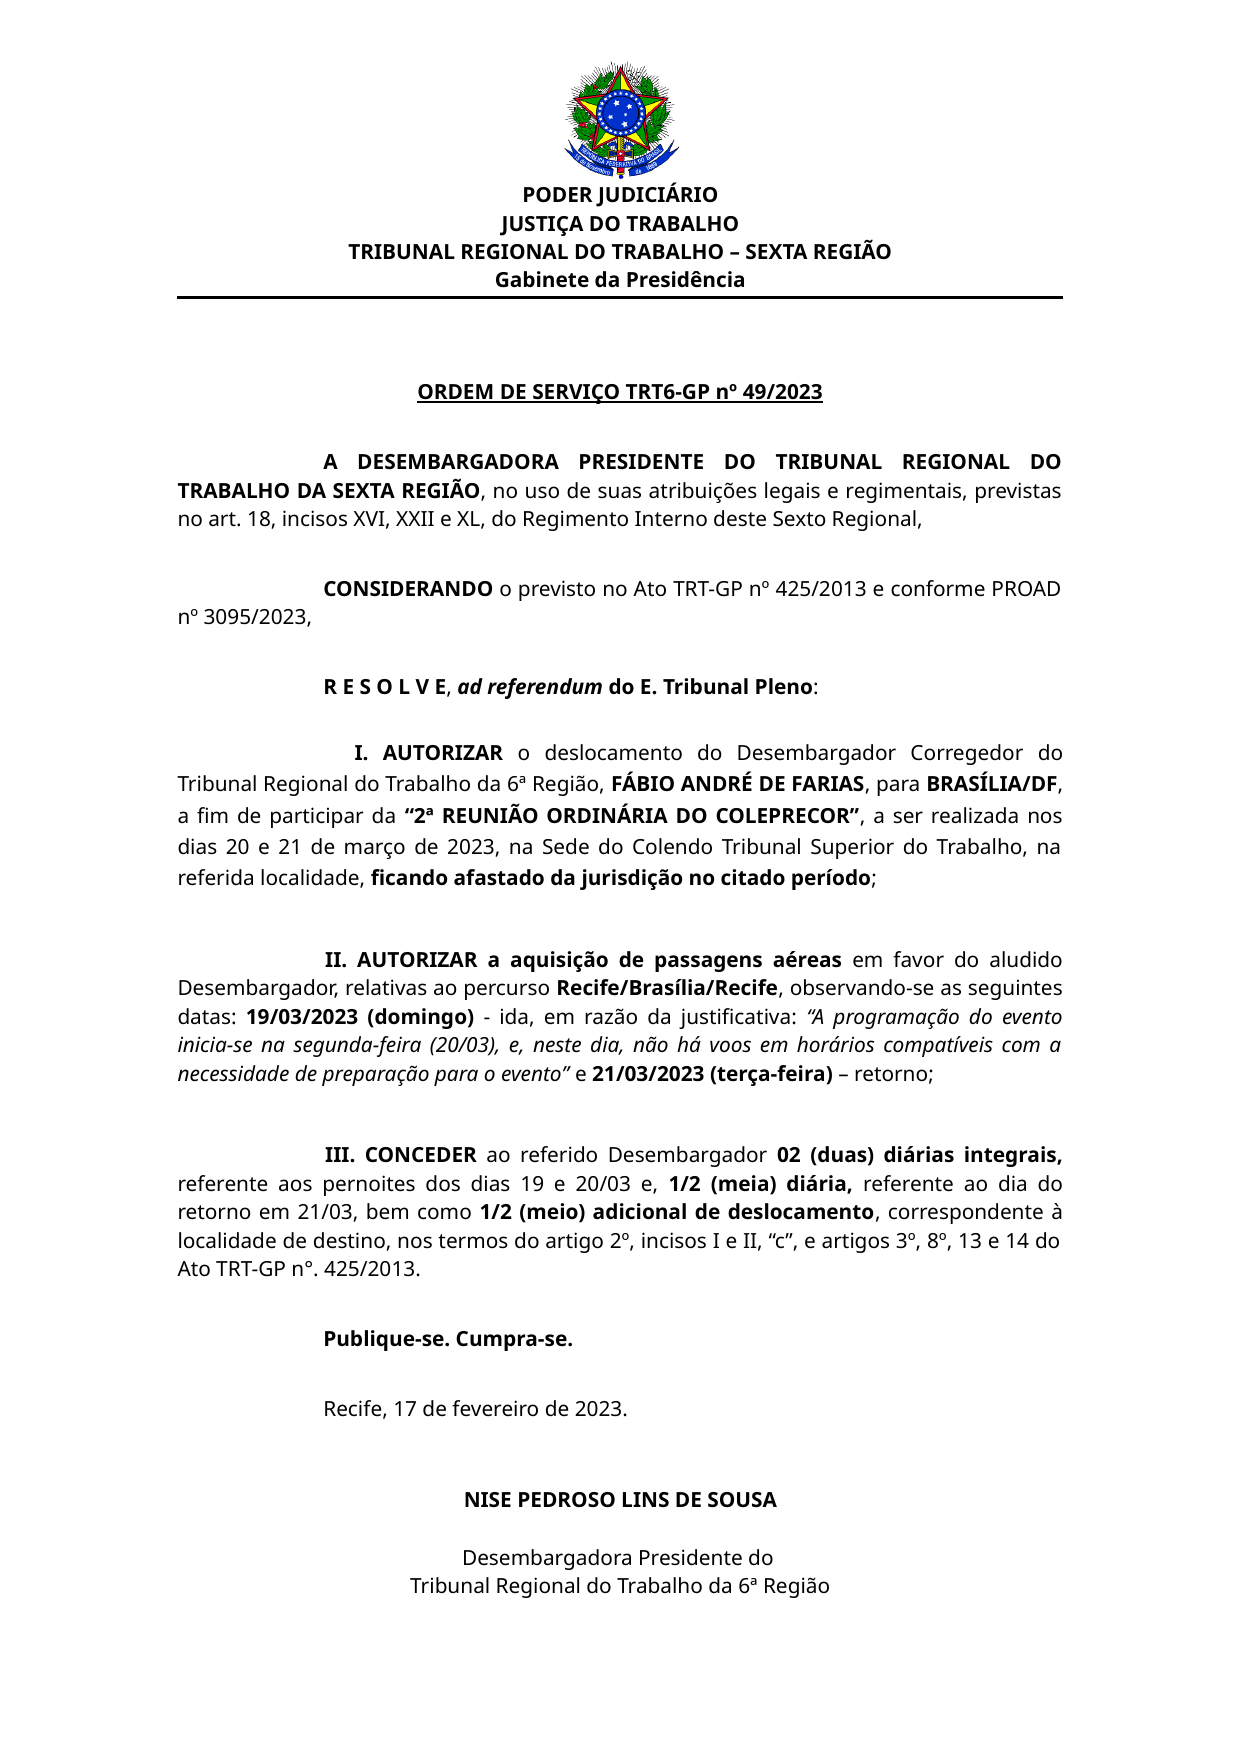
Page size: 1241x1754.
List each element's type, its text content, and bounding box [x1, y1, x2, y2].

text R E S O L V E, ad referendum do E. Tribunal Pleno: [177, 672, 1062, 701]
text I. AUTORIZAR o deslocamento do Desembargador Corregedor do Tribunal Regional do Trabalho da 6ª Região, FÁBIO ANDRÉ DE FARIAS, para BRASÍLIA/DF, a fim de participar da “2ª REUNIÃO ORDINÁRIA DO COLEPRECOR”, a ser realizada nos dias 20 e 21 de março de 2023, na Sede do Colendo Tribunal Superior do Trabalho, na referida localidade, ficando afastado da jurisdição no citado período; [177, 736, 1063, 892]
text TRIBUNAL REGIONAL DO TRABALHO – SEXTA REGIÃO [177, 237, 1063, 266]
text Desembargadora Presidente do Tribunal Regional do Trabalho da 6ª Região [172, 1543, 1063, 1600]
text CONSIDERANDO o previsto no Ato TRT-GP nº 425/2013 e conforme PROAD nº 3095/2023, [177, 574, 1062, 631]
text A DESEMBARGADORA PRESIDENTE DO TRIBUNAL REGIONAL DO TRABALHO DA SEXTA REGIÃO, no uso de suas atribuições legais e regimentais, previstas no art. 18, incisos XVI, XXII e XL, do Regimento Interno deste Sexto Regional, [177, 447, 1062, 533]
text NISE PEDROSO LINS DE SOUSA [177, 1486, 1063, 1514]
text ORDEM DE SERVIÇO TRT6-GP nº 49/2023 [177, 377, 1062, 406]
text Recife, 17 de fevereiro de 2023. [249, 1394, 1062, 1422]
text PODER JUDICIÁRIO [177, 180, 1063, 209]
picture [558, 59, 682, 181]
text JUSTIÇA DO TRABALHO [177, 209, 1063, 237]
text II. AUTORIZAR a aquisição de passagens aéreas em favor do aludido Desembargador, relativas ao percurso Recife/Brasília/Recife, observando-se as seguintes datas: 19/03/2023 (domingo) - ida, em razão da justificativa: “A programação do evento inicia-se na segunda-feira (20/03), e, neste dia, não há voos em horários compatíveis com a necessidade de preparação para o evento” e 21/03/2023 (terça-feira) – retorno; [177, 945, 1063, 1087]
text Publique-se. Cumpra-se. [177, 1324, 1062, 1352]
text Gabinete da Presidência [177, 266, 1063, 296]
text III. CONCEDER ao referido Desembargador 02 (duas) diárias integrais, referente aos pernoites dos dias 19 e 20/03 e, 1/2 (meia) diária, referente ao dia do retorno em 21/03, bem como 1/2 (meio) adicional de deslocamento, correspondente à localidade de destino, nos termos do artigo 2º, incisos I e II, “c”, e artigos 3º, 8º, 13 e 14 do Ato TRT-GP n°. 425/2013. [177, 1140, 1063, 1283]
